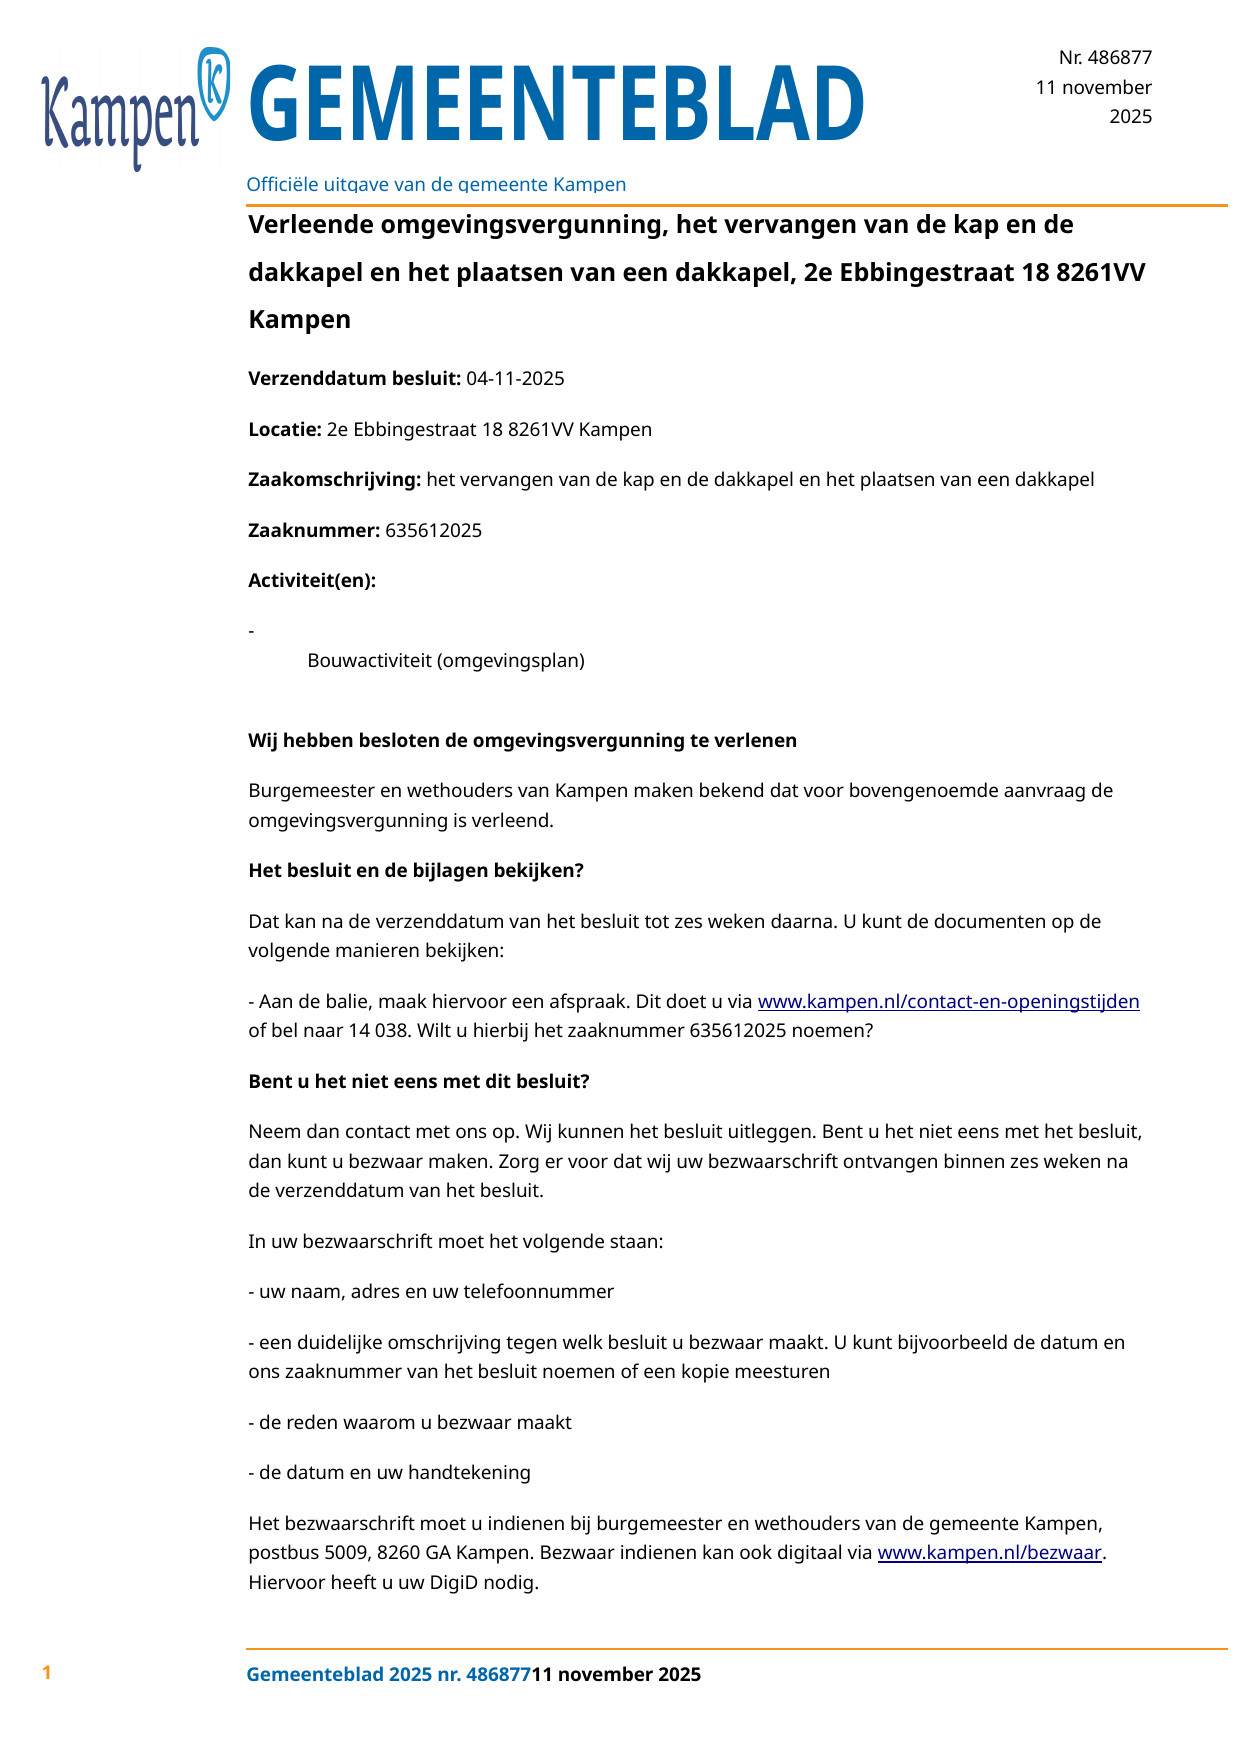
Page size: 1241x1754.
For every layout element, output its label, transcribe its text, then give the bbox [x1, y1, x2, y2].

picture [41, 47, 231, 172]
text Locatie: 2e Ebbingestraat 18 8261VV Kampen [248, 416, 1152, 442]
text - uw naam, adres en uw telefoonnummer [248, 1278, 1152, 1304]
text Zaaknummer: 635612025 [248, 517, 1152, 542]
list Bouwactiviteit (omgevingsplan) [248, 647, 1152, 673]
text - Aan de balie, maak hiervoor een afspraak. Dit doet u via www.kampen.nl/contact-en-openingstijden of bel naar 14 038. Wilt u hierbij het zaaknummer 635612025 noemen? [248, 988, 1152, 1043]
text Zaakomschrijving: het vervangen van de kap en de dakkapel en het plaatsen van een dakkapel [248, 466, 1152, 492]
text Dat kan na de verzenddatum van het besluit tot zes weken daarna. U kunt de documenten op de volgende manieren bekijken: [248, 908, 1152, 963]
text Activiteit(en): [248, 567, 1152, 593]
text Verleende omgevingsvergunning, het vervangen van de kap en de dakkapel en het plaatsen van een dakkapel, 2e Ebbingestraat 18 8261VV Kampen [248, 207, 1152, 336]
text Burgemeester en wethouders van Kampen maken bekend dat voor bovengenoemde aanvraag de omgevingsvergunning is verleend. [248, 778, 1152, 833]
text Het bezwaarschrift moet u indienen bij burgemeester en wethouders van de gemeente Kampen, postbus 5009, 8260 GA Kampen. Bezwaar indienen kan ook digitaal via www.kampen.nl/bezwaar. Hiervoor heeft u uw DigiD nodig. [248, 1510, 1152, 1594]
text Neem dan contact met ons op. Wij kunnen het besluit uitleggen. Bent u het niet eens met het besluit, dan kunt u bezwaar maken. Zorg er voor dat wij uw bezwaarschrift ontvangen binnen zes weken na de verzenddatum van het besluit. [248, 1118, 1152, 1203]
text Bent u het niet eens met dit besluit? [248, 1068, 1152, 1094]
text - de reden waarom u bezwaar maakt [248, 1409, 1152, 1434]
text Wij hebben besloten de omgevingsvergunning te verlenen [248, 727, 1152, 753]
text Het besluit en de bijlagen bekijken? [248, 858, 1152, 883]
text In uw bezwaarschrift moet het volgende staan: [248, 1228, 1152, 1254]
text - een duidelijke omschrijving tegen welk besluit u bezwaar maakt. U kunt bijvoorbeeld de datum en ons zaaknummer van het besluit noemen of een kopie meesturen [248, 1329, 1152, 1384]
text Verzenddatum besluit: 04-11-2025 [248, 366, 1152, 391]
text - de datum en uw handtekening [248, 1459, 1152, 1485]
